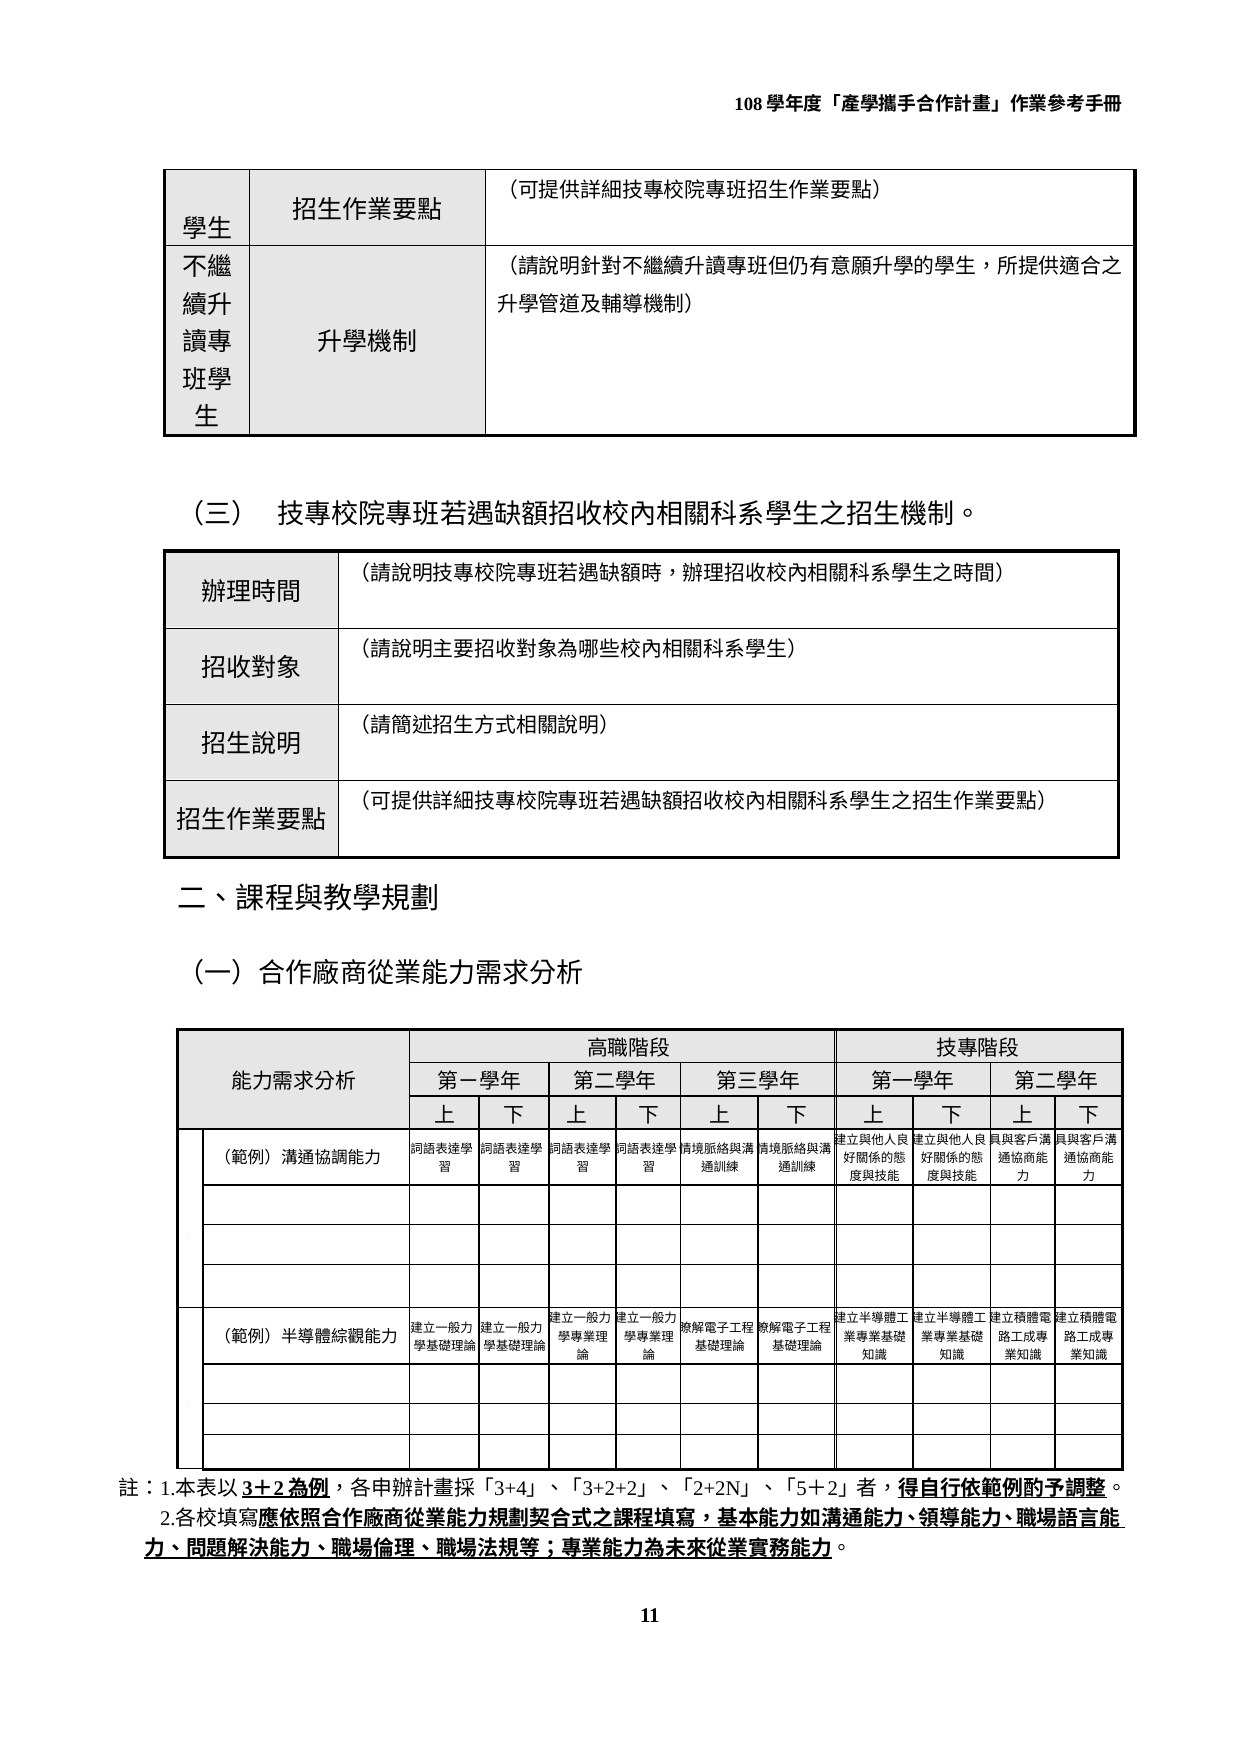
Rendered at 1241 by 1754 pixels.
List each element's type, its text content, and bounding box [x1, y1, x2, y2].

table_cell 建立積體電路工成專業知識 [1056, 1308, 1121, 1363]
table_cell 第ㄧ學年 [410, 1063, 548, 1095]
table_cell [410, 1404, 478, 1434]
table_cell [837, 1265, 912, 1307]
table_cell 建立與他人良好關係的態度與技能 [914, 1130, 990, 1184]
table_cell （請簡述招生方式相關說明） [339, 705, 1117, 779]
table_cell [204, 1265, 409, 1307]
table_cell [617, 1365, 680, 1402]
table_cell [991, 1265, 1054, 1307]
text 註：1.本表以3＋2為例，各申辦計畫採「3+4」、「3+2+2」、「2+2N」、「5＋2」者，得自行依範例酌予調整。 [118, 1471, 1125, 1501]
table_cell [617, 1435, 680, 1468]
table_cell [681, 1265, 757, 1307]
table_cell 學生 [166, 170, 249, 245]
table_cell [480, 1186, 548, 1224]
table_cell [681, 1365, 757, 1402]
table_cell 第三學年 [681, 1063, 834, 1095]
table_cell 建立一般力學專業理論 [550, 1308, 615, 1363]
table_cell [480, 1365, 548, 1402]
table_cell [1056, 1265, 1121, 1307]
table_cell [759, 1404, 834, 1434]
text 2.各校填寫應依照合作廠商從業能力規劃契合式之課程填寫，基本能力如溝通能力、領導能力、職場語言能 [118, 1501, 1125, 1531]
table_cell 下 [480, 1097, 548, 1128]
table_cell 詞語表達學習 [480, 1130, 548, 1184]
table_cell 招生說明 [166, 705, 338, 779]
table_cell [914, 1365, 990, 1402]
table_cell [759, 1225, 834, 1263]
table_cell [991, 1186, 1054, 1224]
table_cell [480, 1265, 548, 1307]
table_cell [1056, 1404, 1121, 1434]
table_header 技專階段 [837, 1031, 1121, 1062]
table_cell [550, 1435, 615, 1468]
table_cell [991, 1404, 1054, 1434]
table_cell [617, 1225, 680, 1263]
table_cell 建立積體電路工成專業知識 [991, 1308, 1054, 1363]
text （一）合作廠商從業能力需求分析 [177, 934, 1125, 1009]
table_cell [914, 1225, 990, 1263]
table_header 高職階段 [410, 1031, 834, 1062]
table_cell 建立一般力學基礎理論 [410, 1308, 478, 1363]
table_cell [759, 1365, 834, 1402]
table_cell （請說明針對不繼續升讀專班但仍有意願升學的學生，所提供適合之升學管道及輔導機制） [486, 246, 1133, 434]
table_cell 瞭解電子工程基礎理論 [681, 1308, 757, 1363]
table_cell 建立半導體工業專業基礎知識 [914, 1308, 990, 1363]
table_cell [759, 1265, 834, 1307]
table_cell 不繼續升讀專班學生 [166, 246, 249, 434]
table_cell [759, 1186, 834, 1224]
table_cell 招生作業要點 [166, 781, 338, 856]
table_cell 具與客戶溝通協商能力 [1056, 1130, 1121, 1184]
table_cell [681, 1186, 757, 1224]
table_cell 上 [410, 1097, 478, 1128]
table_cell （請說明主要招收對象為哪些校內相關科系學生） [339, 629, 1117, 703]
table_cell [1056, 1365, 1121, 1402]
table_cell 上 [837, 1097, 912, 1128]
table_cell 招收對象 [166, 629, 338, 703]
table_cell [681, 1404, 757, 1434]
table_cell 第二學年 [550, 1063, 680, 1095]
table_cell 專業能力 [179, 1308, 202, 1468]
table_cell [480, 1225, 548, 1263]
table_cell （可提供詳細技專校院專班招生作業要點） [486, 170, 1133, 245]
table_cell [681, 1225, 757, 1263]
table_cell 建立與他人良好關係的態度與技能 [837, 1130, 912, 1184]
table_cell [204, 1404, 409, 1434]
table_header 辦理時間 [166, 553, 338, 627]
table_cell [991, 1225, 1054, 1263]
table_cell 上 [681, 1097, 757, 1128]
table_cell 詞語表達學習 [617, 1130, 680, 1184]
table_cell 基本能力 [179, 1130, 202, 1307]
table_cell 情境脈絡與溝通訓練 [759, 1130, 834, 1184]
table_cell 下 [1056, 1097, 1121, 1128]
table_cell [837, 1435, 912, 1468]
table_cell [550, 1365, 615, 1402]
table_cell [617, 1186, 680, 1224]
table_cell [550, 1186, 615, 1224]
table_cell 上 [550, 1097, 615, 1128]
table_cell 下 [617, 1097, 680, 1128]
table_cell [410, 1435, 478, 1468]
table_cell [550, 1404, 615, 1434]
table_cell [991, 1365, 1054, 1402]
table_cell 建立半導體工業專業基礎知識 [837, 1308, 912, 1363]
table_cell （範例）溝通協調能力 [204, 1130, 409, 1184]
table_header （請說明技專校院專班若遇缺額時，辦理招收校內相關科系學生之時間） [339, 553, 1117, 627]
table_cell [204, 1225, 409, 1263]
table_cell [480, 1404, 548, 1434]
table_cell 招生作業要點 [250, 170, 485, 245]
table_cell [837, 1365, 912, 1402]
table_cell 建立一般力學基礎理論 [480, 1308, 548, 1363]
table_cell 上 [991, 1097, 1054, 1128]
table_cell [914, 1186, 990, 1224]
table_cell （範例）半導體綜觀能力 [204, 1308, 409, 1363]
table_cell 第一學年 [837, 1063, 990, 1095]
table_cell [1056, 1225, 1121, 1263]
table_cell 瞭解電子工程基礎理論 [759, 1308, 834, 1363]
table_cell [617, 1265, 680, 1307]
table_cell 升學機制 [250, 246, 485, 434]
table_cell [914, 1435, 990, 1468]
table_cell 情境脈絡與溝通訓練 [681, 1130, 757, 1184]
table_cell 詞語表達學習 [550, 1130, 615, 1184]
table_header 能力需求分析 [179, 1031, 409, 1128]
table_cell [991, 1435, 1054, 1468]
table_cell [410, 1265, 478, 1307]
table_cell [1056, 1186, 1121, 1224]
table_cell 第二學年 [991, 1063, 1121, 1095]
table_cell [837, 1225, 912, 1263]
table_cell [410, 1225, 478, 1263]
table_cell [914, 1404, 990, 1434]
table_cell [204, 1186, 409, 1224]
table_cell [550, 1225, 615, 1263]
table_cell [204, 1365, 409, 1402]
table_cell [204, 1435, 409, 1468]
table_cell [837, 1186, 912, 1224]
table_cell [914, 1265, 990, 1307]
table_cell [759, 1435, 834, 1468]
table_cell [617, 1404, 680, 1434]
table_cell 下 [914, 1097, 990, 1128]
table_cell [681, 1435, 757, 1468]
table_cell 下 [759, 1097, 834, 1128]
table_cell [550, 1265, 615, 1307]
table_cell （可提供詳細技專校院專班若遇缺額招收校內相關科系學生之招生作業要點） [339, 781, 1117, 856]
table_cell 詞語表達學習 [410, 1130, 478, 1184]
table_cell [1056, 1435, 1121, 1468]
text 力、問題解決能力、職場倫理、職場法規等；專業能力為未來從業實務能力。 [118, 1531, 1125, 1561]
table_cell 具與客戶溝通協商能力 [991, 1130, 1054, 1184]
subtitle 二、課程與教學規劃 [177, 859, 1122, 934]
table_cell [410, 1365, 478, 1402]
table_cell [837, 1404, 912, 1434]
table_cell 建立一般力學專業理論 [617, 1308, 680, 1363]
table_cell [480, 1435, 548, 1468]
table_cell [410, 1186, 478, 1224]
list 技專校院專班若遇缺額招收校內相關科系學生之招生機制。 [177, 474, 1122, 549]
